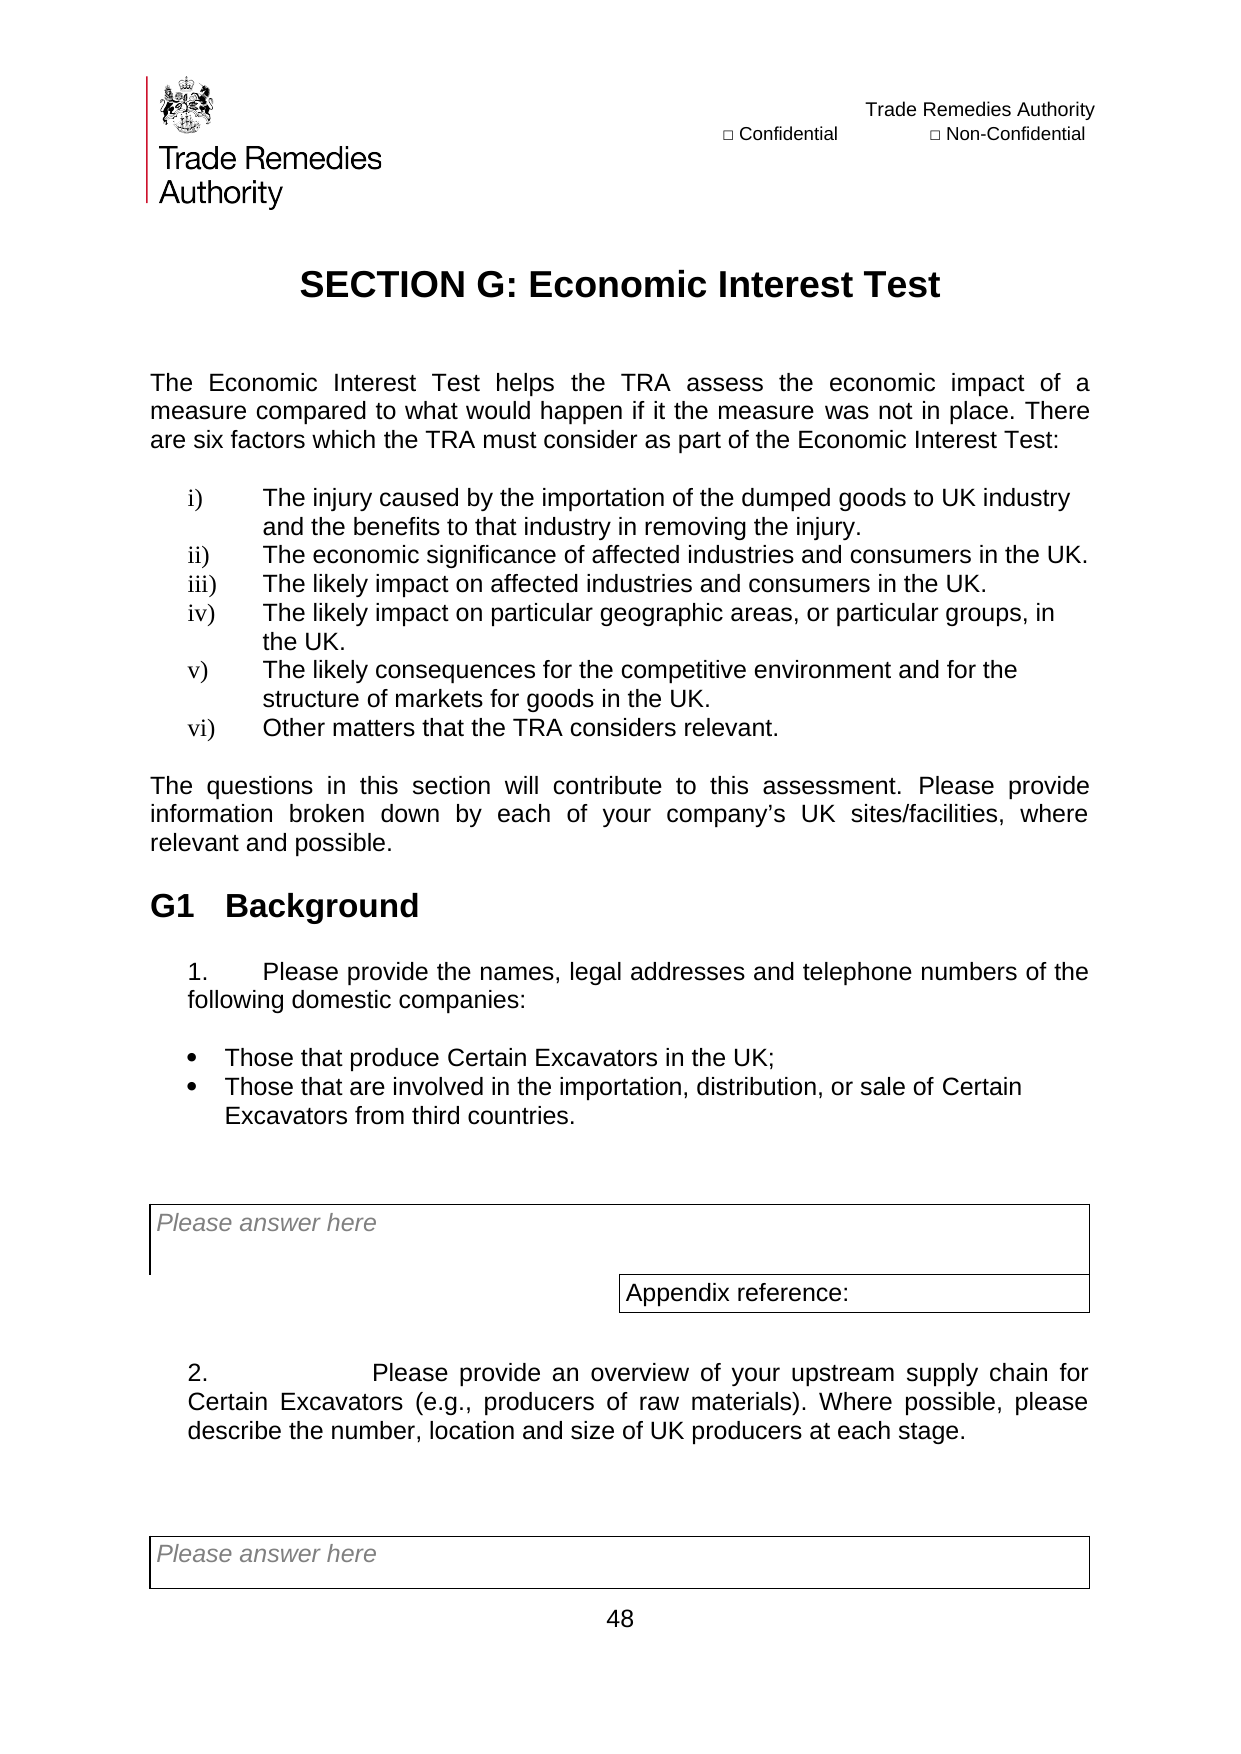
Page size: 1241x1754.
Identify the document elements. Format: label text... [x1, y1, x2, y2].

table_cell [150, 1275, 619, 1312]
list The injury caused by the importation of the dumped goods to UK industry and the benefits to that industry in removing the injury. [187, 483, 1090, 540]
list The likely consequences for the competitive environment and for the structure of markets for goods in the UK. [187, 656, 1090, 713]
list Please provide an overview of your upstream supply chain for Certain Excavators (e.g., producers of raw materials). Where possible, please describe the number, location and size of UK producers at each stage. [187, 1358, 1090, 1445]
text The questions in this section will contribute to this assessment. Please provide information broken down by each of your company’s UK sites/facilities, where relevant and possible. [150, 771, 1090, 857]
table_cell Appendix reference: [620, 1275, 1089, 1312]
list Please provide the names, legal addresses and telephone numbers of the following domestic companies: [187, 957, 1090, 1014]
text The Economic Interest Test helps the TRA assess the economic impact of a measure compared to what would happen if it the measure was not in place. There are six factors which the TRA must consider as part of the Economic Interest Test: [150, 368, 1090, 454]
list Other matters that the TRA considers relevant. [187, 713, 1090, 742]
list Those that produce Certain Excavators in the UK; [187, 1043, 1090, 1072]
list The likely impact on particular geographic areas, or particular groups, in the UK. [187, 598, 1090, 656]
list The likely impact on affected industries and consumers in the UK. [187, 569, 1090, 598]
list The economic significance of affected industries and consumers in the UK. [187, 540, 1090, 569]
list Those that are involved in the importation, distribution, or sale of Certain Excavators from third countries. [187, 1072, 1090, 1129]
subtitle G1 Background [150, 886, 1090, 924]
table_header Please answer here [151, 1537, 1089, 1588]
subtitle SECTION G: Economic Interest Test [150, 263, 1090, 306]
table_header Please answer here [151, 1205, 1089, 1273]
